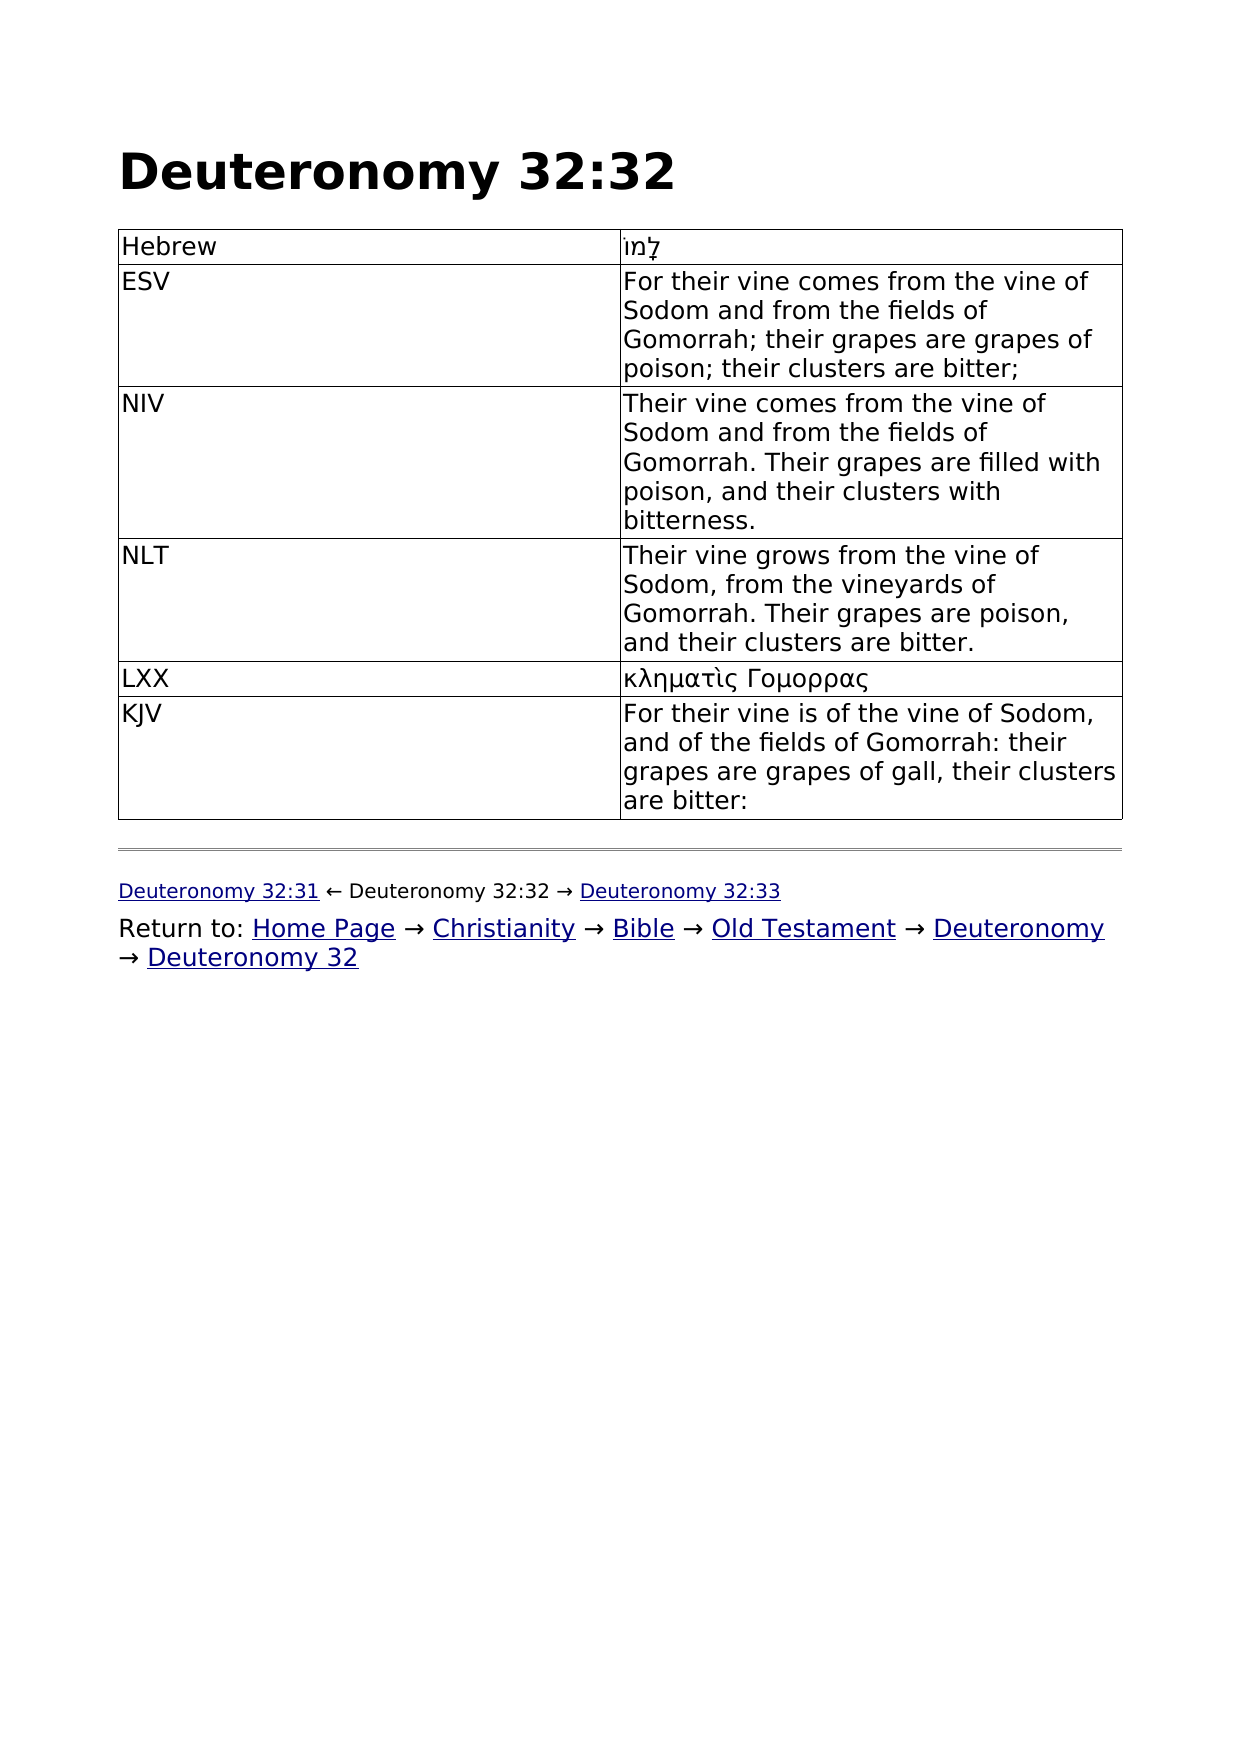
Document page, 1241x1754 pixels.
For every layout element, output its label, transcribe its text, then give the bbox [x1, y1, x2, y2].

table_cell NLT [119, 539, 620, 661]
subtitle Deuteronomy 32:32 [118, 143, 1122, 201]
table_cell ESV [119, 265, 620, 386]
table_cell Their vine comes from the vine of Sodom and from the fields of Gomorrah. Their grapes are filled with poison, and their clusters with bitterness. [621, 387, 1122, 538]
table_cell For their vine comes from the vine of Sodom and from the fields of Gomorrah; their grapes are grapes of poison; their clusters are bitter; [621, 265, 1122, 386]
text Deuteronomy 32:31 ← Deuteronomy 32:32 → Deuteronomy 32:33 [118, 880, 1122, 914]
table_cell KJV [119, 697, 620, 818]
table_header Hebrew [119, 230, 620, 264]
table_cell Their vine grows from the vine of Sodom, from the vineyards of Gomorrah. Their grapes are poison, and their clusters are bitter. [621, 539, 1122, 661]
table_cell NIV [119, 387, 620, 538]
table_cell LXX [119, 662, 620, 696]
text Return to: Home Page → Christianity → Bible → Old Testament → Deuteronomy → Deuteronomy 32 [118, 914, 1122, 972]
table_header לָֽמוֹ [621, 230, 1122, 264]
table_cell For their vine is of the vine of Sodom, and of the fields of Gomorrah: their grapes are grapes of gall, their clusters are bitter: [621, 697, 1122, 818]
table_cell κληματὶς Γομορρας [621, 662, 1122, 696]
